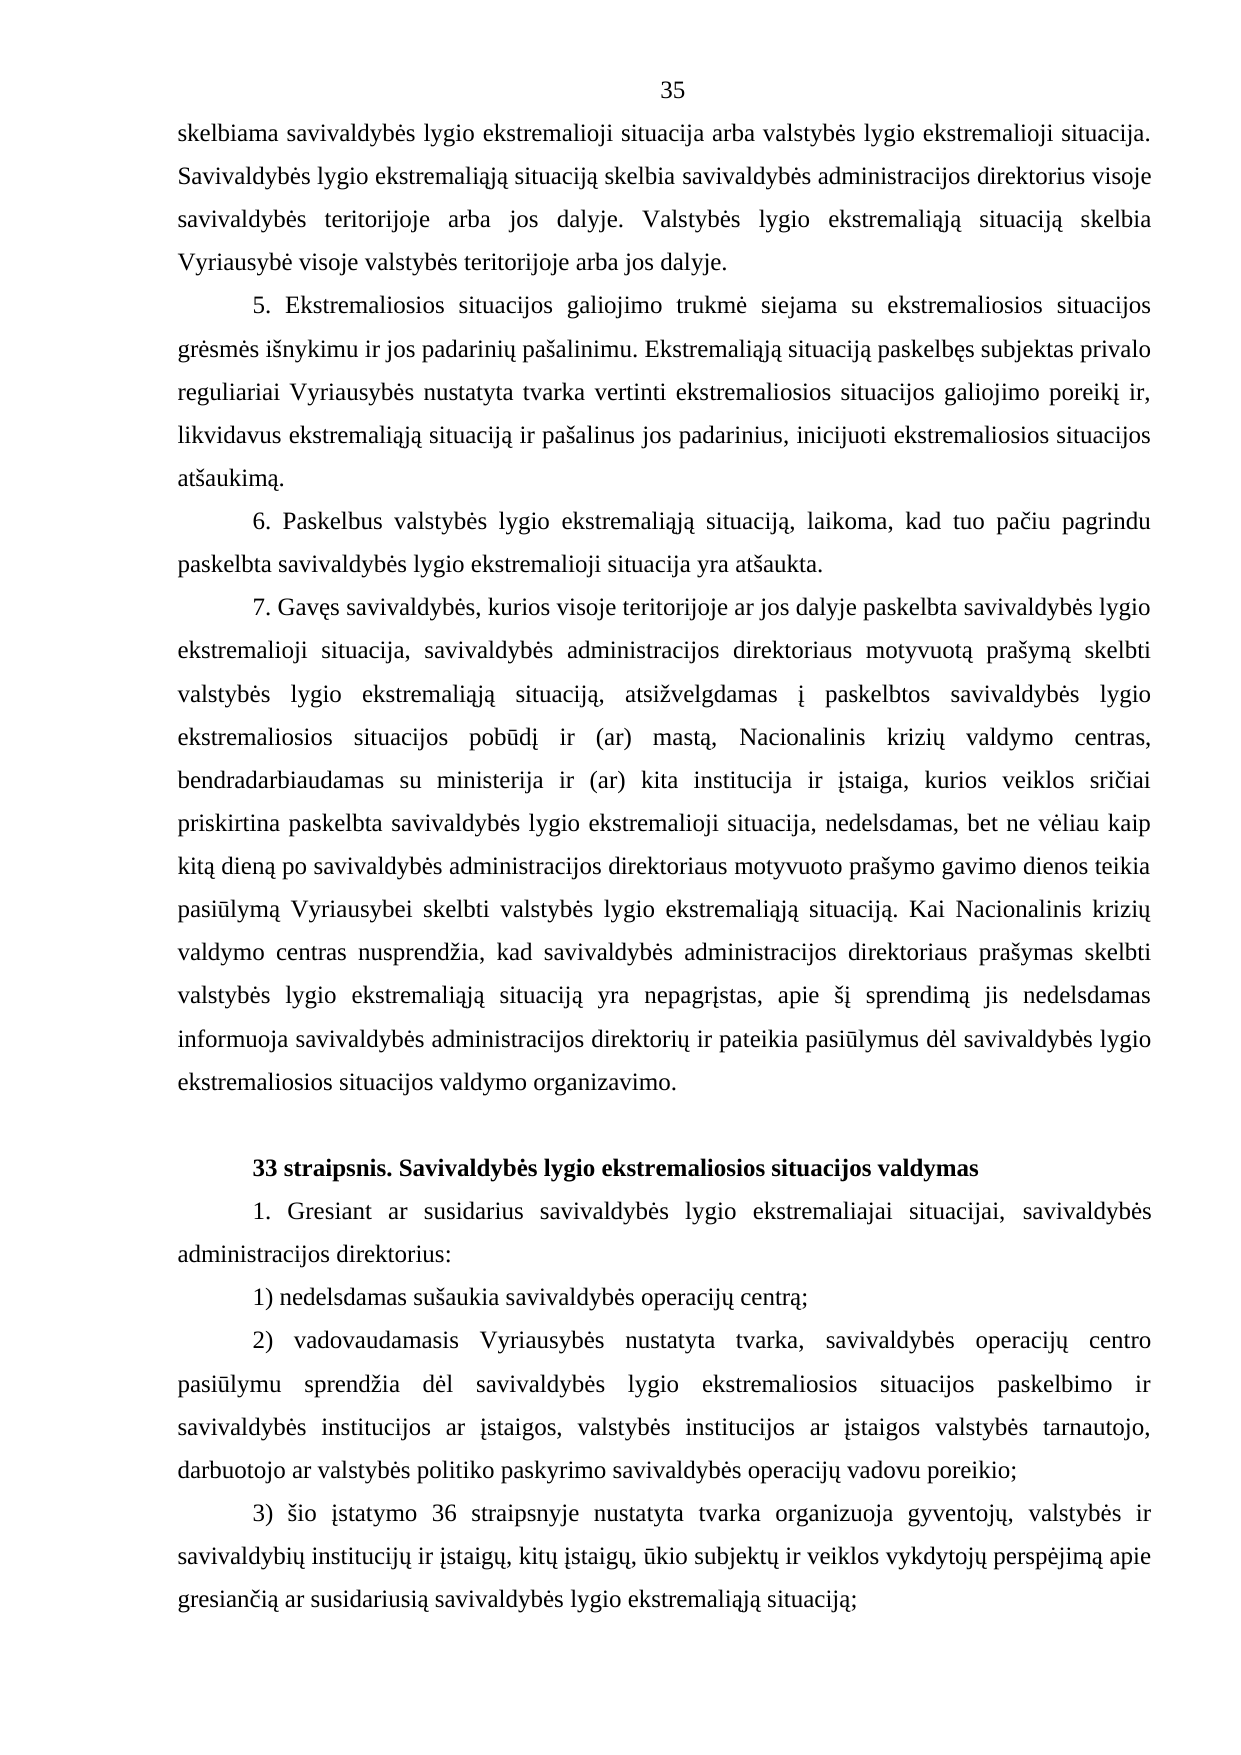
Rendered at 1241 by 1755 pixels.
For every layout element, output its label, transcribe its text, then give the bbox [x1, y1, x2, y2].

text 7. Gavęs savivaldybės, kurios visoje teritorijoje ar jos dalyje paskelbta savivaldybės lygio ekstremalioji situacija, savivaldybės administracijos direktoriaus motyvuotą prašymą skelbti valstybės lygio ekstremaliąją situaciją, atsižvelgdamas į paskelbtos savivaldybės lygio ekstremaliosios situacijos pobūdį ir (ar) mastą, Nacionalinis krizių valdymo centras, bendradarbiaudamas su ministerija ir (ar) kita institucija ir įstaiga, kurios veiklos sričiai priskirtina paskelbta savivaldybės lygio ekstremalioji situacija, nedelsdamas, bet ne vėliau kaip kitą dieną po savivaldybės administracijos direktoriaus motyvuoto prašymo gavimo dienos teikia pasiūlymą Vyriausybei skelbti valstybės lygio ekstremaliąją situaciją. Kai Nacionalinis krizių valdymo centras nusprendžia, kad savivaldybės administracijos direktoriaus prašymas skelbti valstybės lygio ekstremaliąją situaciją yra nepagrįstas, apie šį sprendimą jis nedelsdamas informuoja savivaldybės administracijos direktorių ir pateikia pasiūlymus dėl savivaldybės lygio ekstremaliosios situacijos valdymo organizavimo. [177, 592, 1152, 1096]
text 2) vadovaudamasis Vyriausybės nustatyta tvarka, savivaldybės operacijų centro pasiūlymu sprendžia dėl savivaldybės lygio ekstremaliosios situacijos paskelbimo ir savivaldybės institucijos ar įstaigos, valstybės institucijos ar įstaigos valstybės tarnautojo, darbuotojo ar valstybės politiko paskyrimo savivaldybės operacijų vadovu poreikio; [177, 1326, 1152, 1484]
text 1. Gresiant ar susidarius savivaldybės lygio ekstremaliajai situacijai, savivaldybės administracijos direktorius: [177, 1196, 1152, 1268]
text skelbiama savivaldybės lygio ekstremalioji situacija arba valstybės lygio ekstremalioji situacija. Savivaldybės lygio ekstremaliąją situaciją skelbia savivaldybės administracijos direktorius visoje savivaldybės teritorijoje arba jos dalyje. Valstybės lygio ekstremaliąją situaciją skelbia Vyriausybė visoje valstybės teritorijoje arba jos dalyje. [177, 118, 1152, 276]
text 33 straipsnis. Savivaldybės lygio ekstremaliosios situacijos valdymas [177, 1153, 1152, 1182]
text 6. Paskelbus valstybės lygio ekstremaliąją situaciją, laikoma, kad tuo pačiu pagrindu paskelbta savivaldybės lygio ekstremalioji situacija yra atšaukta. [177, 506, 1152, 578]
text 5. Ekstremaliosios situacijos galiojimo trukmė siejama su ekstremaliosios situacijos grėsmės išnykimu ir jos padarinių pašalinimu. Ekstremaliąją situaciją paskelbęs subjektas privalo reguliariai Vyriausybės nustatyta tvarka vertinti ekstremaliosios situacijos galiojimo poreikį ir, likvidavus ekstremaliąją situaciją ir pašalinus jos padarinius, inicijuoti ekstremaliosios situacijos atšaukimą. [177, 291, 1152, 492]
text 3) šio įstatymo 36 straipsnyje nustatyta tvarka organizuoja gyventojų, valstybės ir savivaldybių institucijų ir įstaigų, kitų įstaigų, ūkio subjektų ir veiklos vykdytojų perspėjimą apie gresiančią ar susidariusią savivaldybės lygio ekstremaliąją situaciją; [177, 1498, 1152, 1613]
text 1) nedelsdamas sušaukia savivaldybės operacijų centrą; [177, 1282, 1152, 1311]
